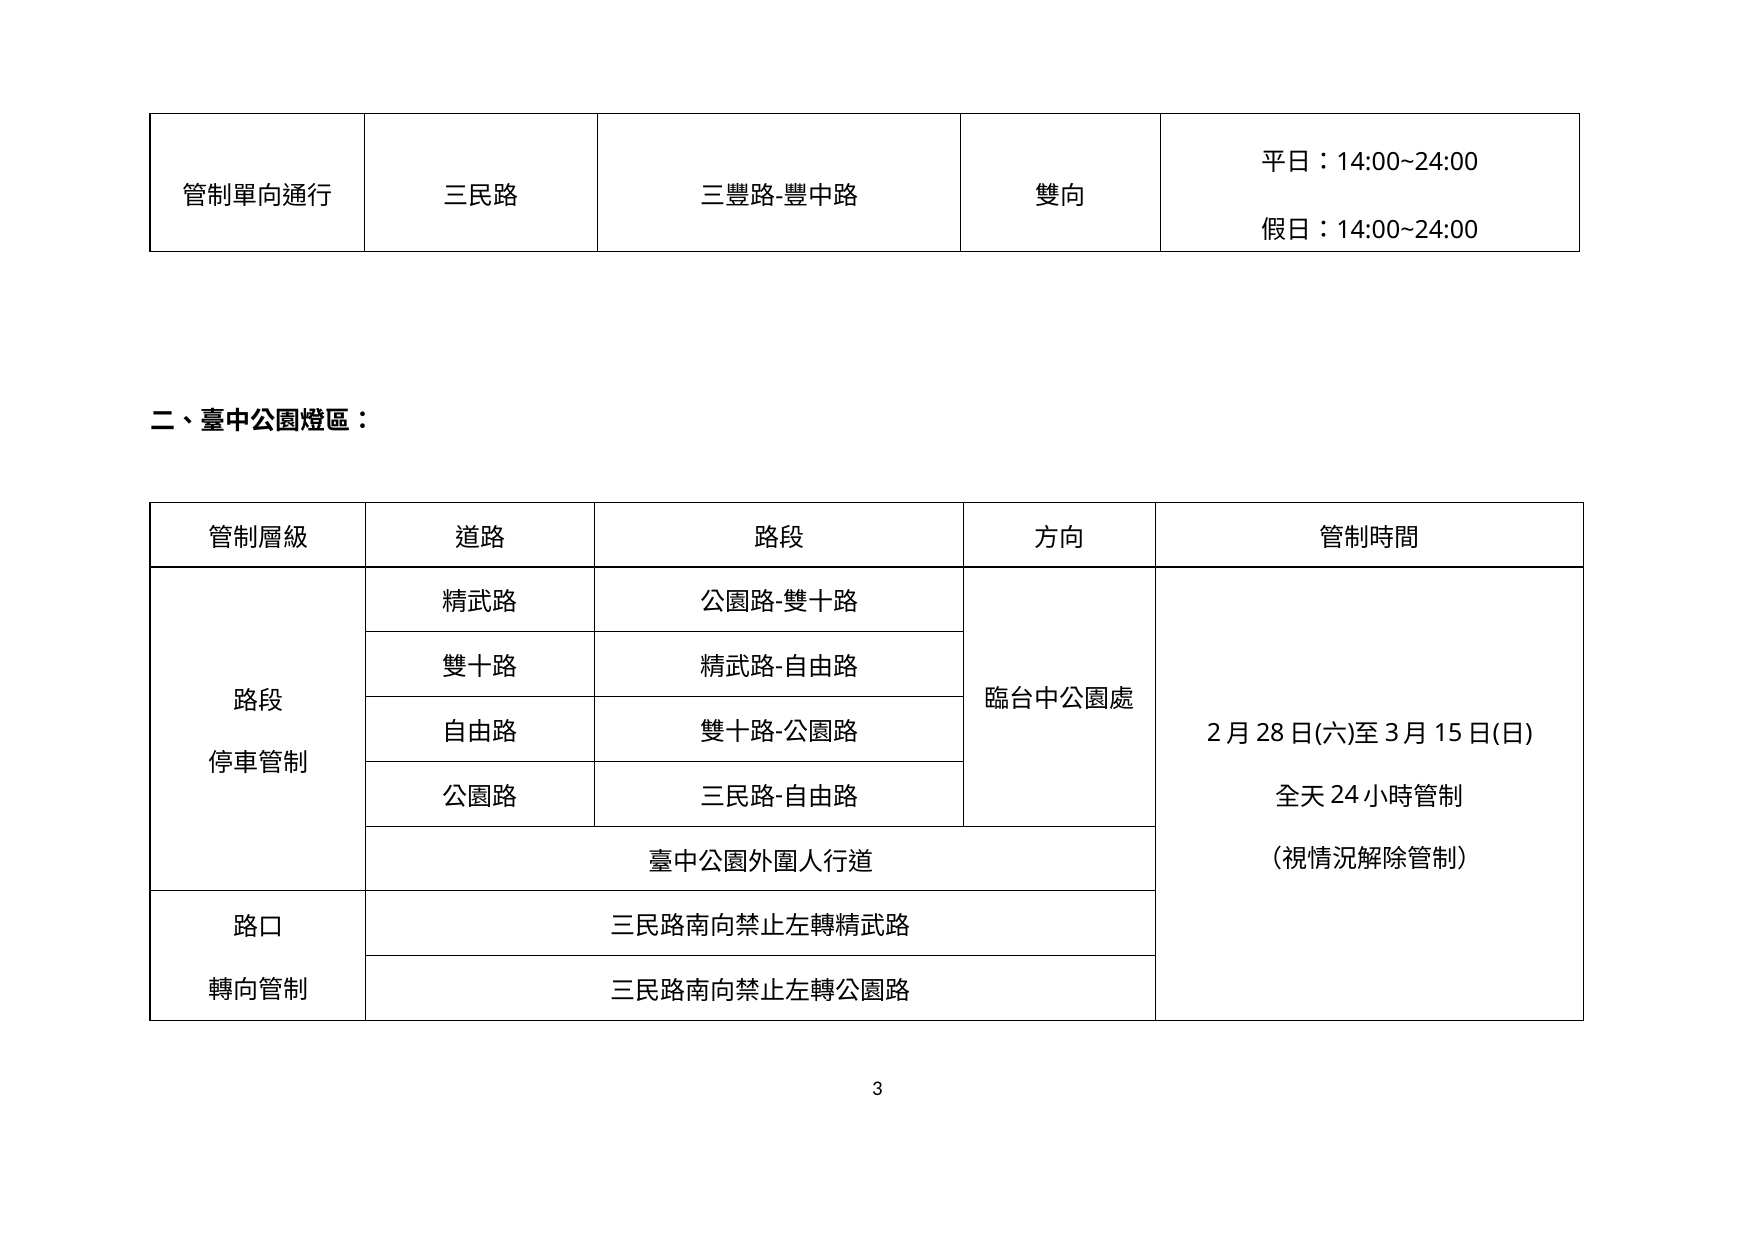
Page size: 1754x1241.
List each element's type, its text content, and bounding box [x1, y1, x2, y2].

table_cell 三民路 [365, 114, 597, 251]
table_cell 精武路 [366, 568, 594, 631]
table_cell 雙十路 [366, 632, 594, 696]
table_cell 路段 停車管制 [151, 568, 365, 890]
table_header 道路 [366, 503, 594, 566]
table_cell 雙向 [961, 114, 1160, 251]
text 二、臺中公園燈區： [150, 377, 1604, 439]
table_cell 平日：14:00~24:00 假日：14:00~24:00 [1161, 114, 1579, 251]
table_cell 精武路-自由路 [595, 632, 963, 696]
table_cell 三豐路-豐中路 [598, 114, 960, 251]
table_cell 三民路-自由路 [595, 762, 963, 826]
table_cell 自由路 [366, 697, 594, 761]
table_cell 三民路南向禁止左轉公園路 [366, 956, 1155, 1020]
table_header 路段 [595, 503, 963, 566]
table_header 方向 [964, 503, 1155, 566]
table_cell 公園路-雙十路 [595, 568, 963, 631]
table_cell 臨台中公園處 [964, 568, 1155, 826]
table_cell 雙十路-公園路 [595, 697, 963, 761]
table_cell 路口 轉向管制 [151, 891, 365, 1020]
table_cell 2月28日(六)至3月15日(日) 全天24小時管制 （視情況解除管制） [1156, 568, 1583, 1020]
table_header 管制時間 [1156, 503, 1583, 566]
table_cell 臺中公園外圍人行道 [366, 827, 1155, 890]
table_cell 三民路南向禁止左轉精武路 [366, 891, 1155, 955]
table_cell 公園路 [366, 762, 594, 826]
table_header 管制層級 [151, 503, 365, 566]
table_cell 管制單向通行 [151, 114, 364, 251]
